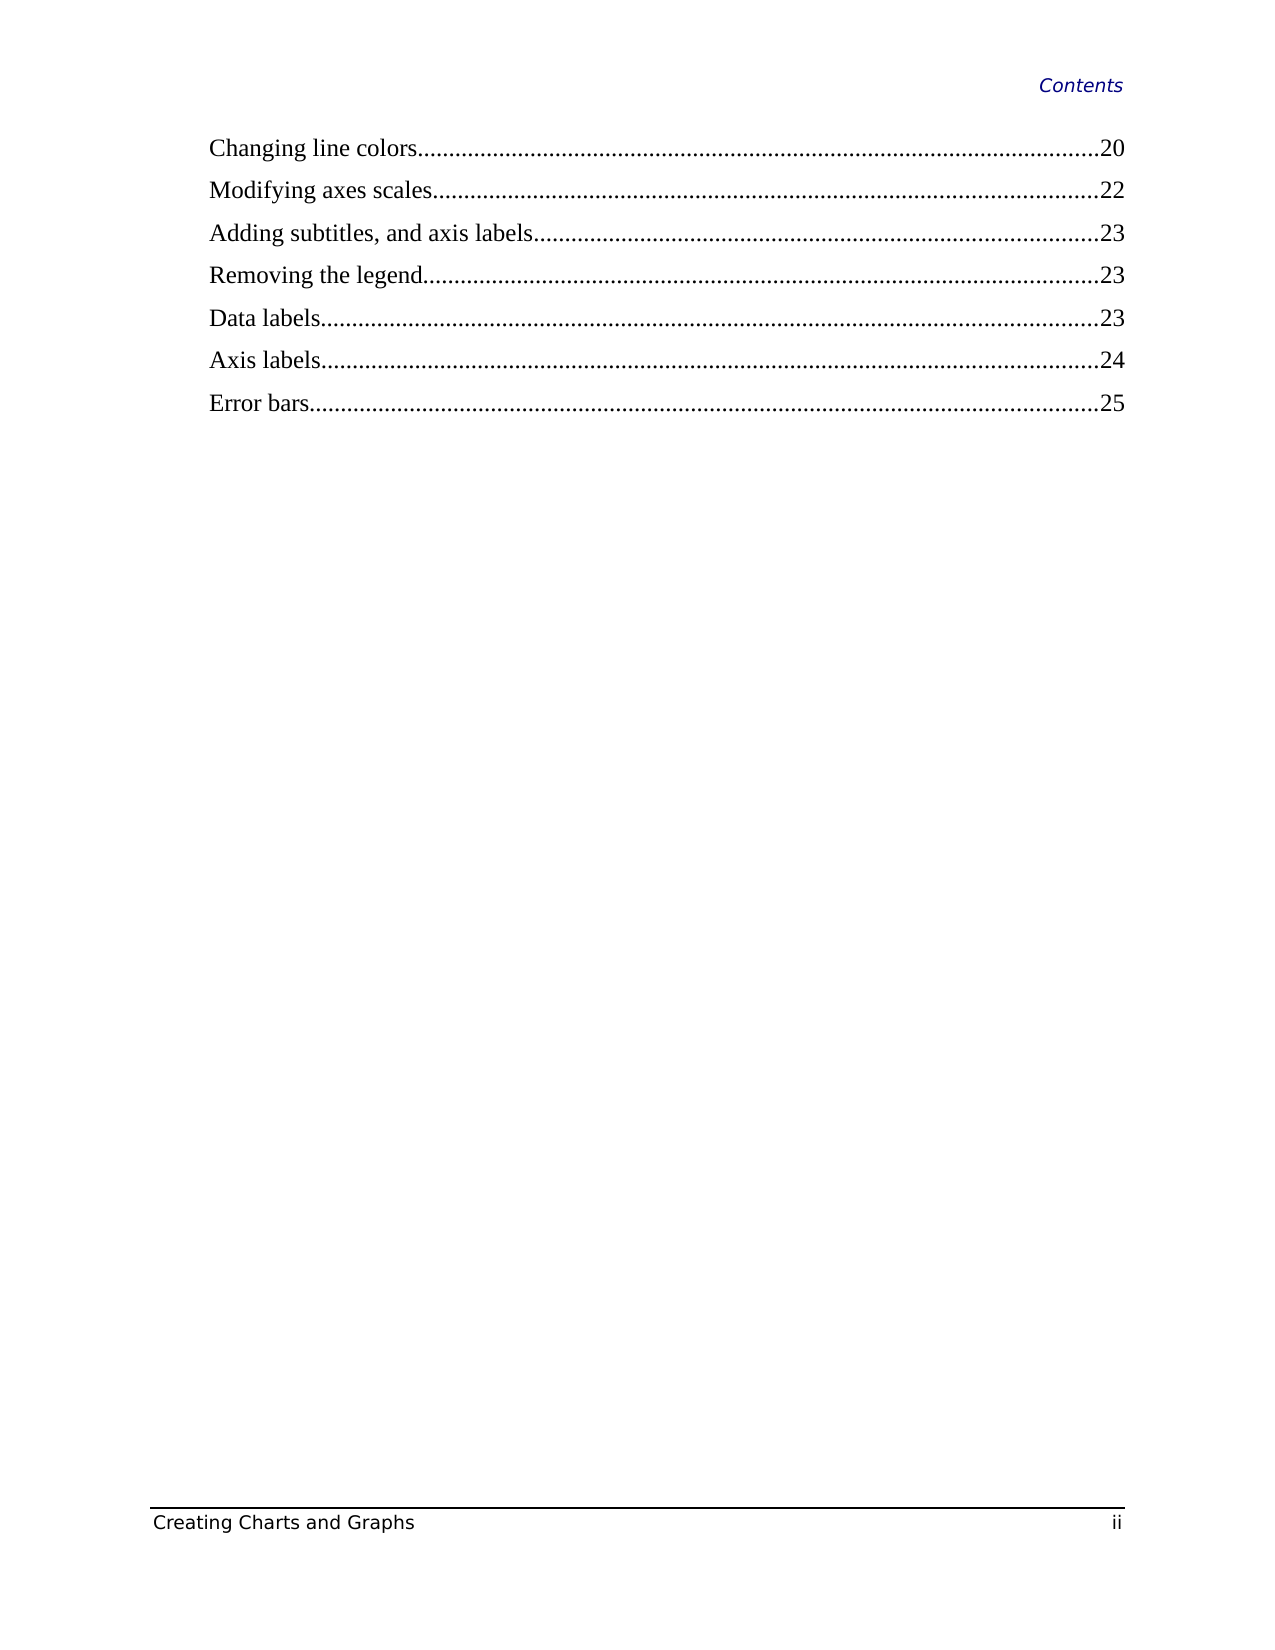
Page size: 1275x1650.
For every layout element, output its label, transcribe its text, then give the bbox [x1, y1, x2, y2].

text Data labels 23 [209, 304, 1125, 332]
text Removing the legend 23 [209, 261, 1125, 289]
text Axis labels 24 [209, 346, 1125, 374]
text Changing line colors 20 [209, 134, 1125, 162]
text Error bars 25 [209, 389, 1125, 417]
text Adding subtitles, and axis labels 23 [209, 219, 1125, 247]
text Modifying axes scales 22 [209, 176, 1125, 204]
